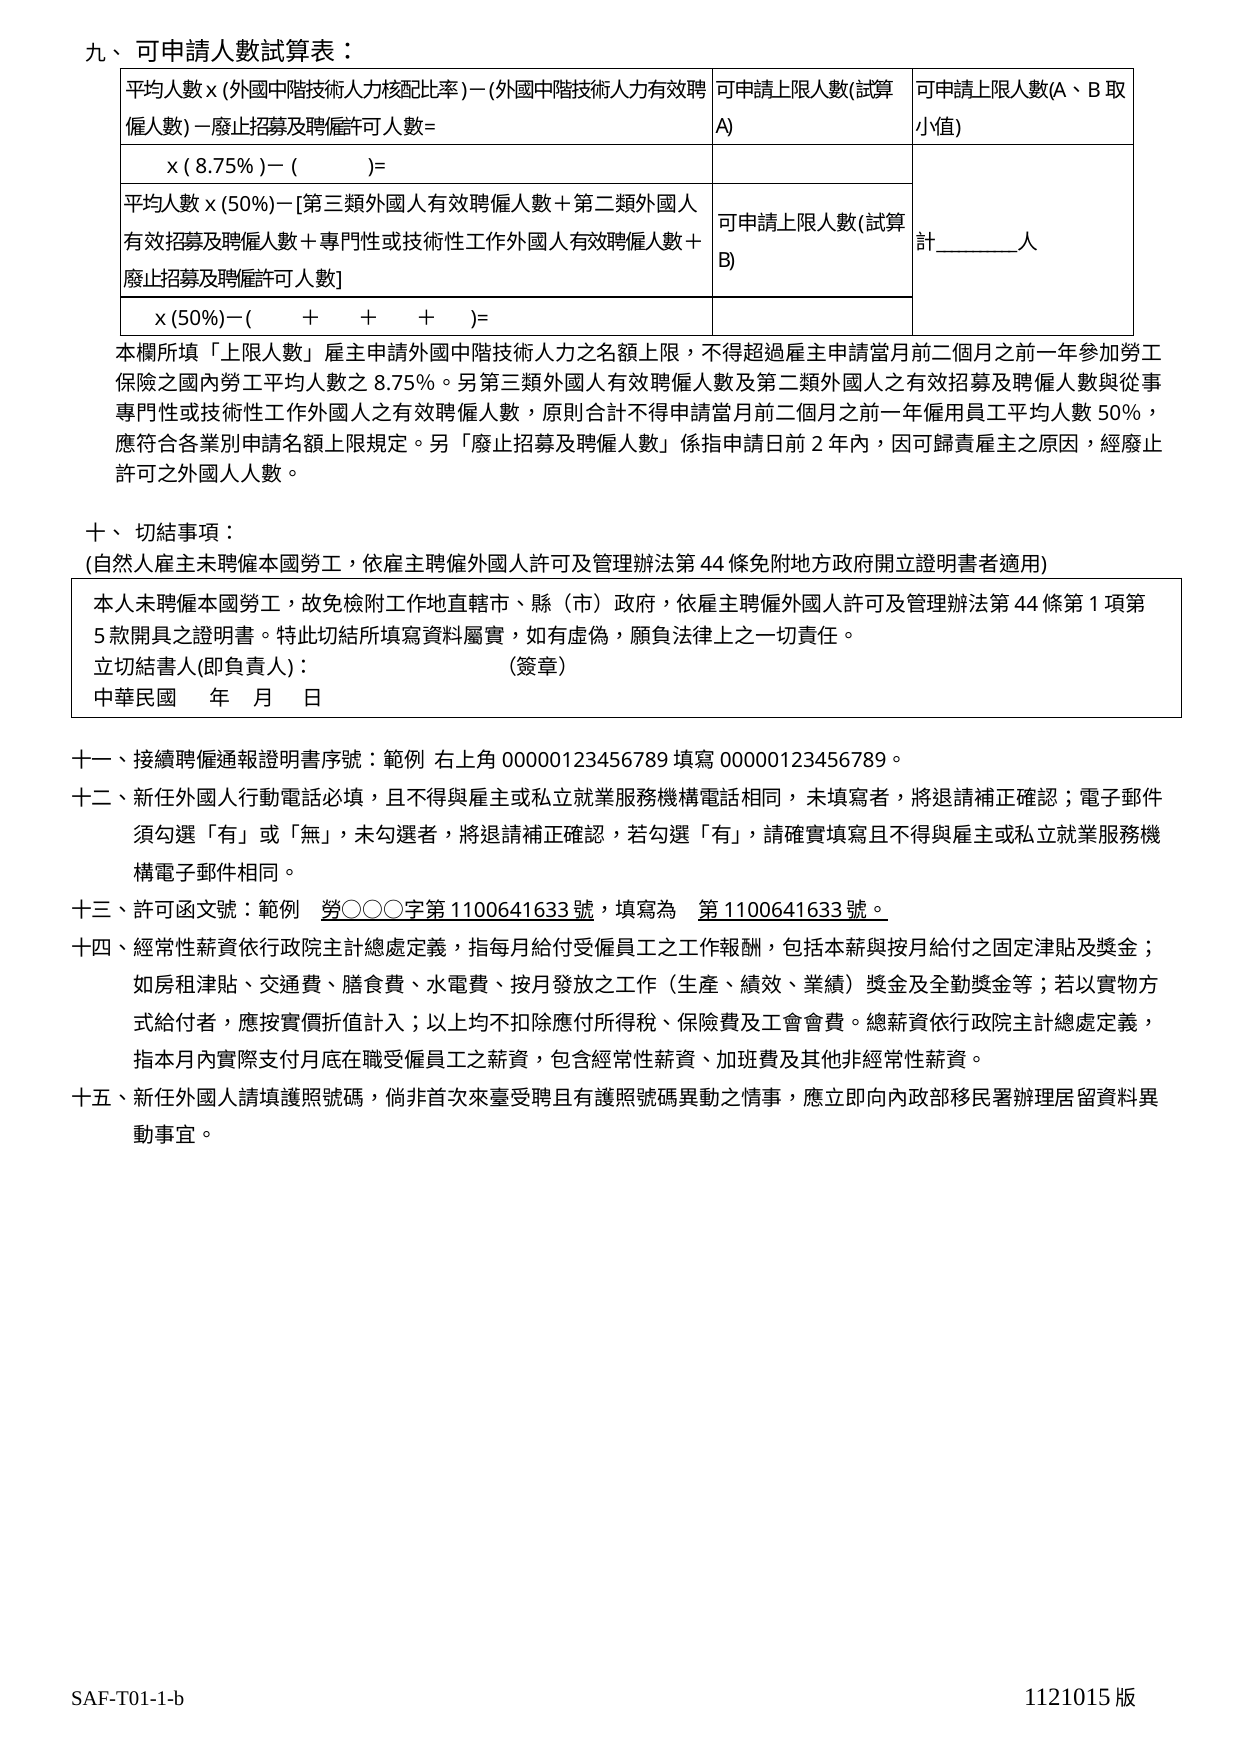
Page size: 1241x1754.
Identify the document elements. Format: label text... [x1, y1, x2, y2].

table_cell 平均人數ｘ(50%)－[第三類外國人有效聘僱人數＋第二類外國人有效招募及聘僱人數＋專門性或技術性工作外國人有效聘僱人數＋廢止招募及聘僱許可人數] [121, 184, 712, 296]
list 切結事項： [86, 517, 1169, 547]
text 十五、新任外國人請填護照號碼，倘非首次來臺受聘且有護照號碼異動之情事，應立即向內政部移民署辦理居留資料異動事宜。 [71, 1075, 1163, 1150]
table_cell [713, 298, 912, 335]
table_cell 計___________人 [913, 145, 1133, 335]
table_header 可申請上限人數(A、B取小值) [913, 69, 1133, 144]
text 立切結書人(即負責人)： （簽章） [93, 649, 1160, 681]
text 本欄所填「上限人數」雇主申請外國中階技術人力之名額上限，不得超過雇主申請當月前二個月之前一年參加勞工保險之國內勞工平均人數之8.75％。另第三類外國人有效聘僱人數及第二類外國人之有效招募及聘僱人數與從事專門性或技術性工作外國人之有效聘僱人數，原則合計不得申請當月前二個月之前一年僱用員工平均人數50％，應符合各業別申請名額上限規定。另「廢止招募及聘僱人數」係指申請日前 2 年內，因可歸責雇主之原因，經廢止許可之外國人人數。 [115, 336, 1163, 487]
table_header 可申請上限人數(試算A) [713, 69, 912, 144]
table_header 平均人數ｘ(外國中階技術人力核配比率)－(外國中階技術人力有效聘僱人數) －廢止招募及聘僱許可人數= [121, 69, 712, 144]
text 十一、接續聘僱通報證明書序號：範例 右上角 00000123456789 填寫00000123456789。 [71, 737, 1163, 775]
text 中華民國 年 月 日 [93, 681, 1160, 709]
text 十二、新任外國人行動電話必填，且不得與雇主或私立就業服務機構電話相同，未填寫者，將退請補正確認；電子郵件須勾選「有」或「無」，未勾選者，將退請補正確認，若勾選「有」，請確實填寫且不得與雇主或私立就業服務機構電子郵件相同。 [71, 775, 1163, 887]
table_cell ｘ( 8.75% )－ ( )= [121, 145, 712, 183]
text 十三、許可函文號：範例 勞○○○字第1100641633號，填寫為 第1100641633號。 [71, 887, 1163, 925]
text (自然人雇主未聘僱本國勞工，依雇主聘僱外國人許可及管理辦法第44條免附地方政府開立證明書者適用) [86, 547, 1163, 577]
table_cell ｘ(50%)－( ＋ ＋ ＋ )= [121, 298, 712, 335]
list 可申請人數試算表： [86, 31, 1169, 68]
table_cell [713, 145, 912, 183]
text 本人未聘僱本國勞工，故免檢附工作地直轄市、縣（市）政府，依雇主聘僱外國人許可及管理辦法第44條第1項第5款開具之證明書。特此切結所填寫資料屬實，如有虛偽，願負法律上之一切責任。 [93, 587, 1160, 649]
text 十四、經常性薪資依行政院主計總處定義，指每月給付受僱員工之工作報酬，包括本薪與按月給付之固定津貼及獎金；如房租津貼、交通費、膳食費、水電費、按月發放之工作（生產、績效、業績）獎金及全勤獎金等；若以實物方式給付者，應按實價折值計入；以上均不扣除應付所得稅、保險費及工會會費。總薪資依行政院主計總處定義，指本月內實際支付月底在職受僱員工之薪資，包含經常性薪資、加班費及其他非經常性薪資。 [71, 925, 1163, 1075]
table_cell 可申請上限人數(試算B) [713, 184, 912, 296]
